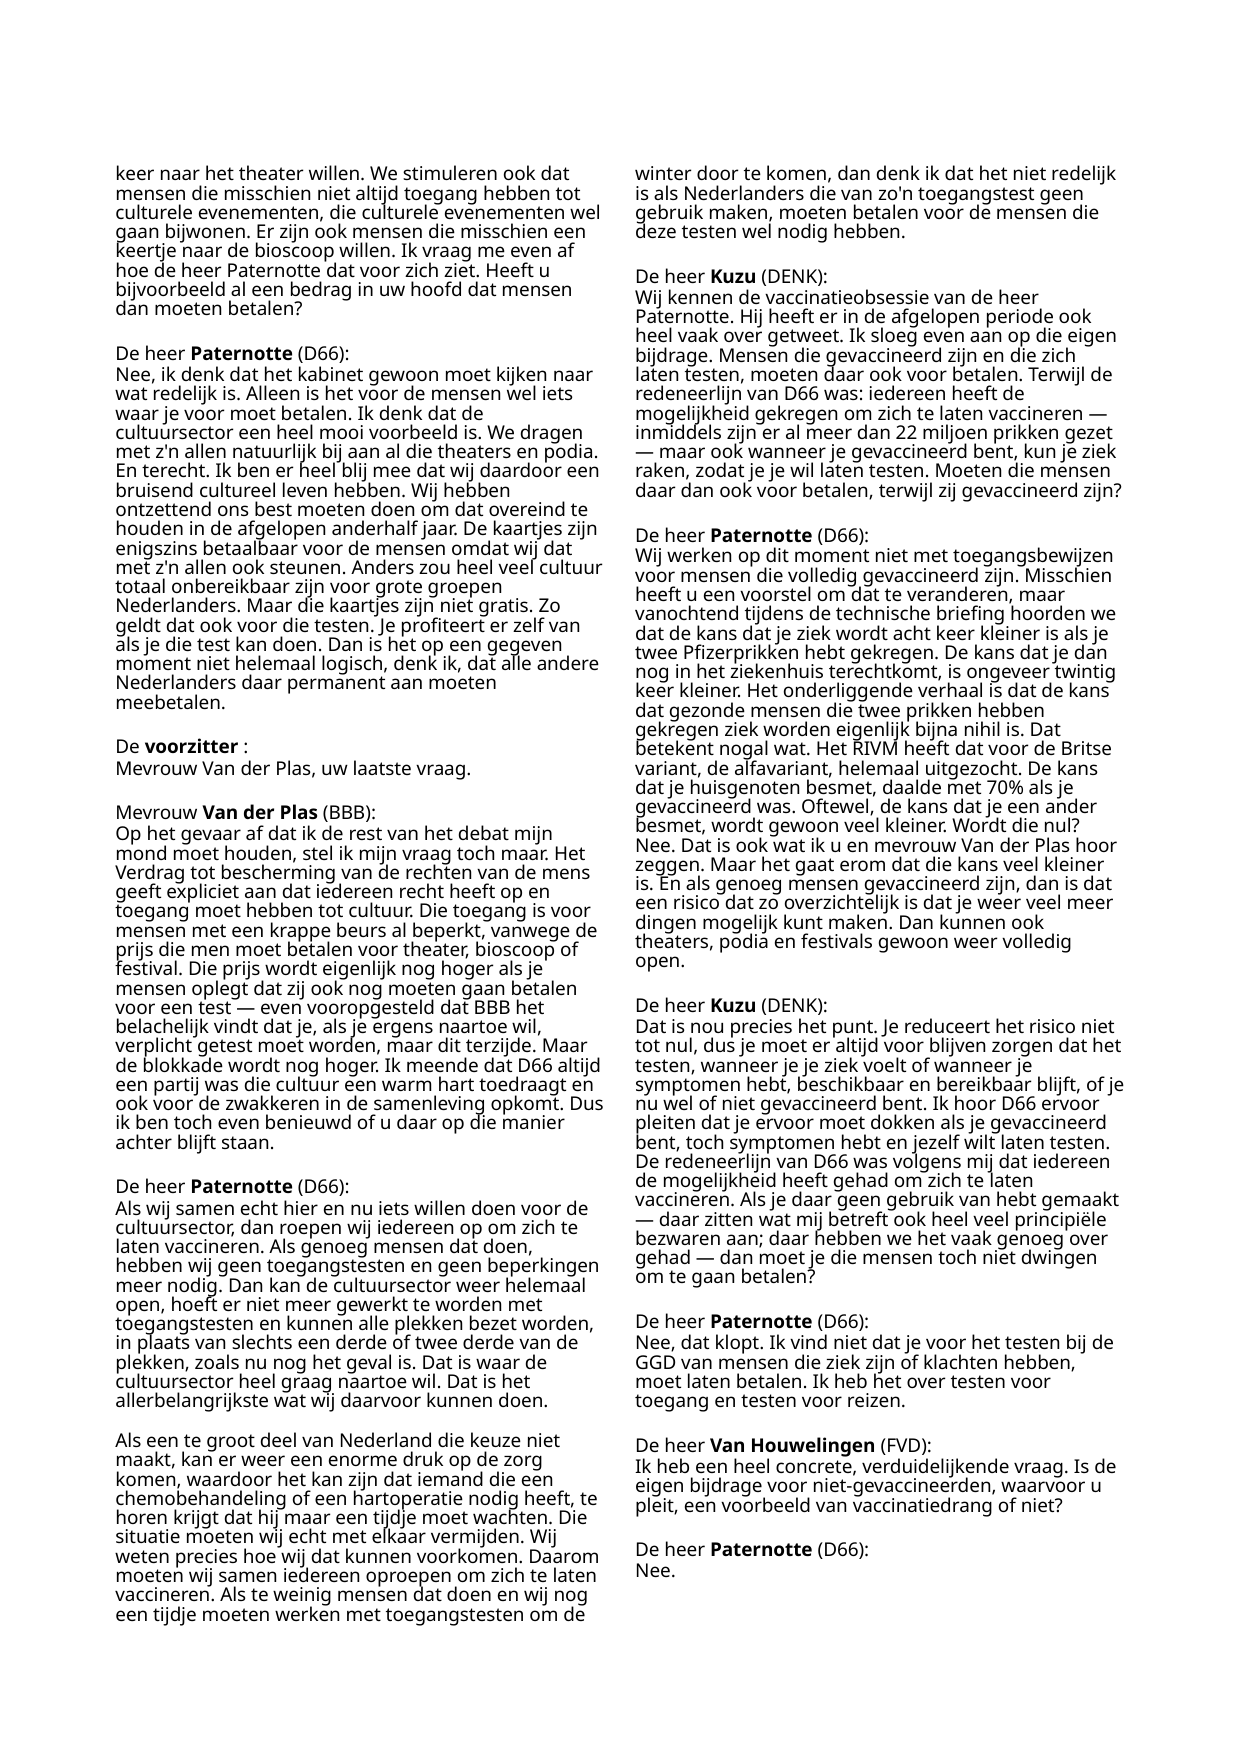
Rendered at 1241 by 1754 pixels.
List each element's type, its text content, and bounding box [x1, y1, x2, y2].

text Ik heb een heel concrete, verduidelijkende vraag. Is de eigen bijdrage voor niet-gevaccineerden, waarvoor u pleit, een voorbeeld van vaccinatiedrang of niet? [635, 1458, 1125, 1516]
text De heer Kuzu (DENK): [635, 263, 1125, 289]
text De heer Paternotte (D66): [635, 522, 1125, 547]
text Op het gevaar af dat ik de rest van het debat mijn mond moet houden, stel ik mijn vraag toch maar. Het Verdrag tot bescherming van de rechten van de mens geeft expliciet aan dat iedereen recht heeft op en toegang moet hebben tot cultuur. Die toegang is voor mensen met een krappe beurs al beperkt, vanwege de prijs die men moet betalen voor theater, bioscoop of festival. Die prijs wordt eigenlijk nog hoger als je mensen oplegt dat zij ook nog moeten gaan betalen voor een test — even vooropgesteld dat BBB het belachelijk vindt dat je, als je ergens naartoe wil, verplicht getest moet worden, maar dit terzijde. Maar de blokkade wordt nog hoger. Ik meende dat D66 altijd een partij was die cultuur een warm hart toedraagt en ook voor de zwakkeren in de samenleving opkomt. Dus ik ben toch even benieuwd of u daar op die manier achter blijft staan. [115, 825, 605, 1153]
text Als een te groot deel van Nederland die keuze niet maakt, kan er weer een enorme druk op de zorg komen, waardoor het kan zijn dat iemand die een chemobehandeling of een hartoperatie nodig heeft, te horen krijgt dat hij maar een tijdje moet wachten. Die situatie moeten wij echt met elkaar vermijden. Wij weten precies hoe wij dat kunnen voorkomen. Daarom moeten wij samen iedereen oproepen om zich te laten vaccineren. Als te weinig mensen dat doen en wij nog een tijdje moeten werken met toegangstesten om de [115, 1432, 605, 1625]
text Wij kennen de vaccinatieobsessie van de heer Paternotte. Hij heeft er in de afgelopen periode ook heel vaak over getweet. Ik sloeg even aan op die eigen bijdrage. Mensen die gevaccineerd zijn en die zich laten testen, moeten daar ook voor betalen. Terwijl de redeneerlijn van D66 was: iedereen heeft de mogelijkheid gekregen om zich te laten vaccineren — inmiddels zijn er al meer dan 22 miljoen prikken gezet — maar ook wanneer je gevaccineerd bent, kun je ziek raken, zodat je je wil laten testen. Moeten die mensen daar dan ook voor betalen, terwijl zij gevaccineerd zijn? [635, 289, 1125, 501]
text De heer Paternotte (D66): [115, 1174, 605, 1199]
text Nee, dat klopt. Ik vind niet dat je voor het testen bij de GGD van mensen die ziek zijn of klachten hebben, moet laten betalen. Ik heb het over testen voor toegang en testen voor reizen. [635, 1334, 1125, 1411]
text Dat is nou precies het punt. Je reduceert het risico niet tot nul, dus je moet er altijd voor blijven zorgen dat het testen, wanneer je je ziek voelt of wanneer je symptomen hebt, beschikbaar en bereikbaar blijft, of je nu wel of niet gevaccineerd bent. Ik hoor D66 ervoor pleiten dat je ervoor moet dokken als je gevaccineerd bent, toch symptomen hebt en jezelf wilt laten testen. De redeneerlijn van D66 was volgens mij dat iedereen de mogelijkheid heeft gehad om zich te laten vaccineren. Als je daar geen gebruik van hebt gemaakt — daar zitten wat mij betreft ook heel veel principiële bezwaren aan; daar hebben we het vaak genoeg over gehad — dan moet je die mensen toch niet dwingen om te gaan betalen? [635, 1018, 1125, 1288]
text winter door te komen, dan denk ik dat het niet redelijk is als Nederlanders die van zo'n toegangstest geen gebruik maken, moeten betalen voor de mensen die deze testen wel nodig hebben. [635, 165, 1125, 242]
text De heer Van Houwelingen (FVD): [635, 1432, 1125, 1458]
text Als wij samen echt hier en nu iets willen doen voor de cultuursector, dan roepen wij iedereen op om zich te laten vaccineren. Als genoeg mensen dat doen, hebben wij geen toegangstesten en geen beperkingen meer nodig. Dan kan de cultuursector weer helemaal open, hoeft er niet meer gewerkt te worden met toegangstesten en kunnen alle plekken bezet worden, in plaats van slechts een derde of twee derde van de plekken, zoals nu nog het geval is. Dat is waar de cultuursector heel graag naartoe wil. Dat is het allerbelangrijkste wat wij daarvoor kunnen doen. [115, 1199, 605, 1411]
text De heer Paternotte (D66): [635, 1537, 1125, 1562]
text De voorzitter : [115, 734, 605, 759]
text keer naar het theater willen. We stimuleren ook dat mensen die misschien niet altijd toegang hebben tot culturele evenementen, die culturele evenementen wel gaan bijwonen. Er zijn ook mensen die misschien een keertje naar de bioscoop willen. Ik vraag me even af hoe de heer Paternotte dat voor zich ziet. Heeft u bijvoorbeeld al een bedrag in uw hoofd dat mensen dan moeten betalen? [115, 165, 605, 319]
text Mevrouw Van der Plas (BBB): [115, 799, 605, 825]
text Nee. [635, 1562, 1125, 1582]
text De heer Kuzu (DENK): [635, 992, 1125, 1018]
text De heer Paternotte (D66): [115, 340, 605, 366]
text Wij werken op dit moment niet met toegangsbewijzen voor mensen die volledig gevaccineerd zijn. Misschien heeft u een voorstel om dat te veranderen, maar vanochtend tijdens de technische briefing hoorden we dat de kans dat je ziek wordt acht keer kleiner is als je twee Pfizerprikken hebt gekregen. De kans dat je dan nog in het ziekenhuis terechtkomt, is ongeveer twintig keer kleiner. Het onderliggende verhaal is dat de kans dat gezonde mensen die twee prikken hebben gekregen ziek worden eigenlijk bijna nihil is. Dat betekent nogal wat. Het RIVM heeft dat voor de Britse variant, de alfavariant, helemaal uitgezocht. De kans dat je huisgenoten besmet, daalde met 70% als je gevaccineerd was. Oftewel, de kans dat je een ander besmet, wordt gewoon veel kleiner. Wordt die nul? Nee. Dat is ook wat ik u en mevrouw Van der Plas hoor zeggen. Maar het gaat erom dat die kans veel kleiner is. En als genoeg mensen gevaccineerd zijn, dan is dat een risico dat zo overzichtelijk is dat je weer veel meer dingen mogelijk kunt maken. Dan kunnen ook theaters, podia en festivals gewoon weer volledig open. [635, 547, 1125, 971]
text Nee, ik denk dat het kabinet gewoon moet kijken naar wat redelijk is. Alleen is het voor de mensen wel iets waar je voor moet betalen. Ik denk dat de cultuursector een heel mooi voorbeeld is. We dragen met z'n allen natuurlijk bij aan al die theaters en podia. En terecht. Ik ben er heel blij mee dat wij daardoor een bruisend cultureel leven hebben. Wij hebben ontzettend ons best moeten doen om dat overeind te houden in de afgelopen anderhalf jaar. De kaartjes zijn enigszins betaalbaar voor de mensen omdat wij dat met z'n allen ook steunen. Anders zou heel veel cultuur totaal onbereikbaar zijn voor grote groepen Nederlanders. Maar die kaartjes zijn niet gratis. Zo geldt dat ook voor die testen. Je profiteert er zelf van als je die test kan doen. Dan is het op een gegeven moment niet helemaal logisch, denk ik, dat alle andere Nederlanders daar permanent aan moeten meebetalen. [115, 366, 605, 713]
text De heer Paternotte (D66): [635, 1309, 1125, 1334]
text Mevrouw Van der Plas, uw laatste vraag. [115, 759, 605, 779]
